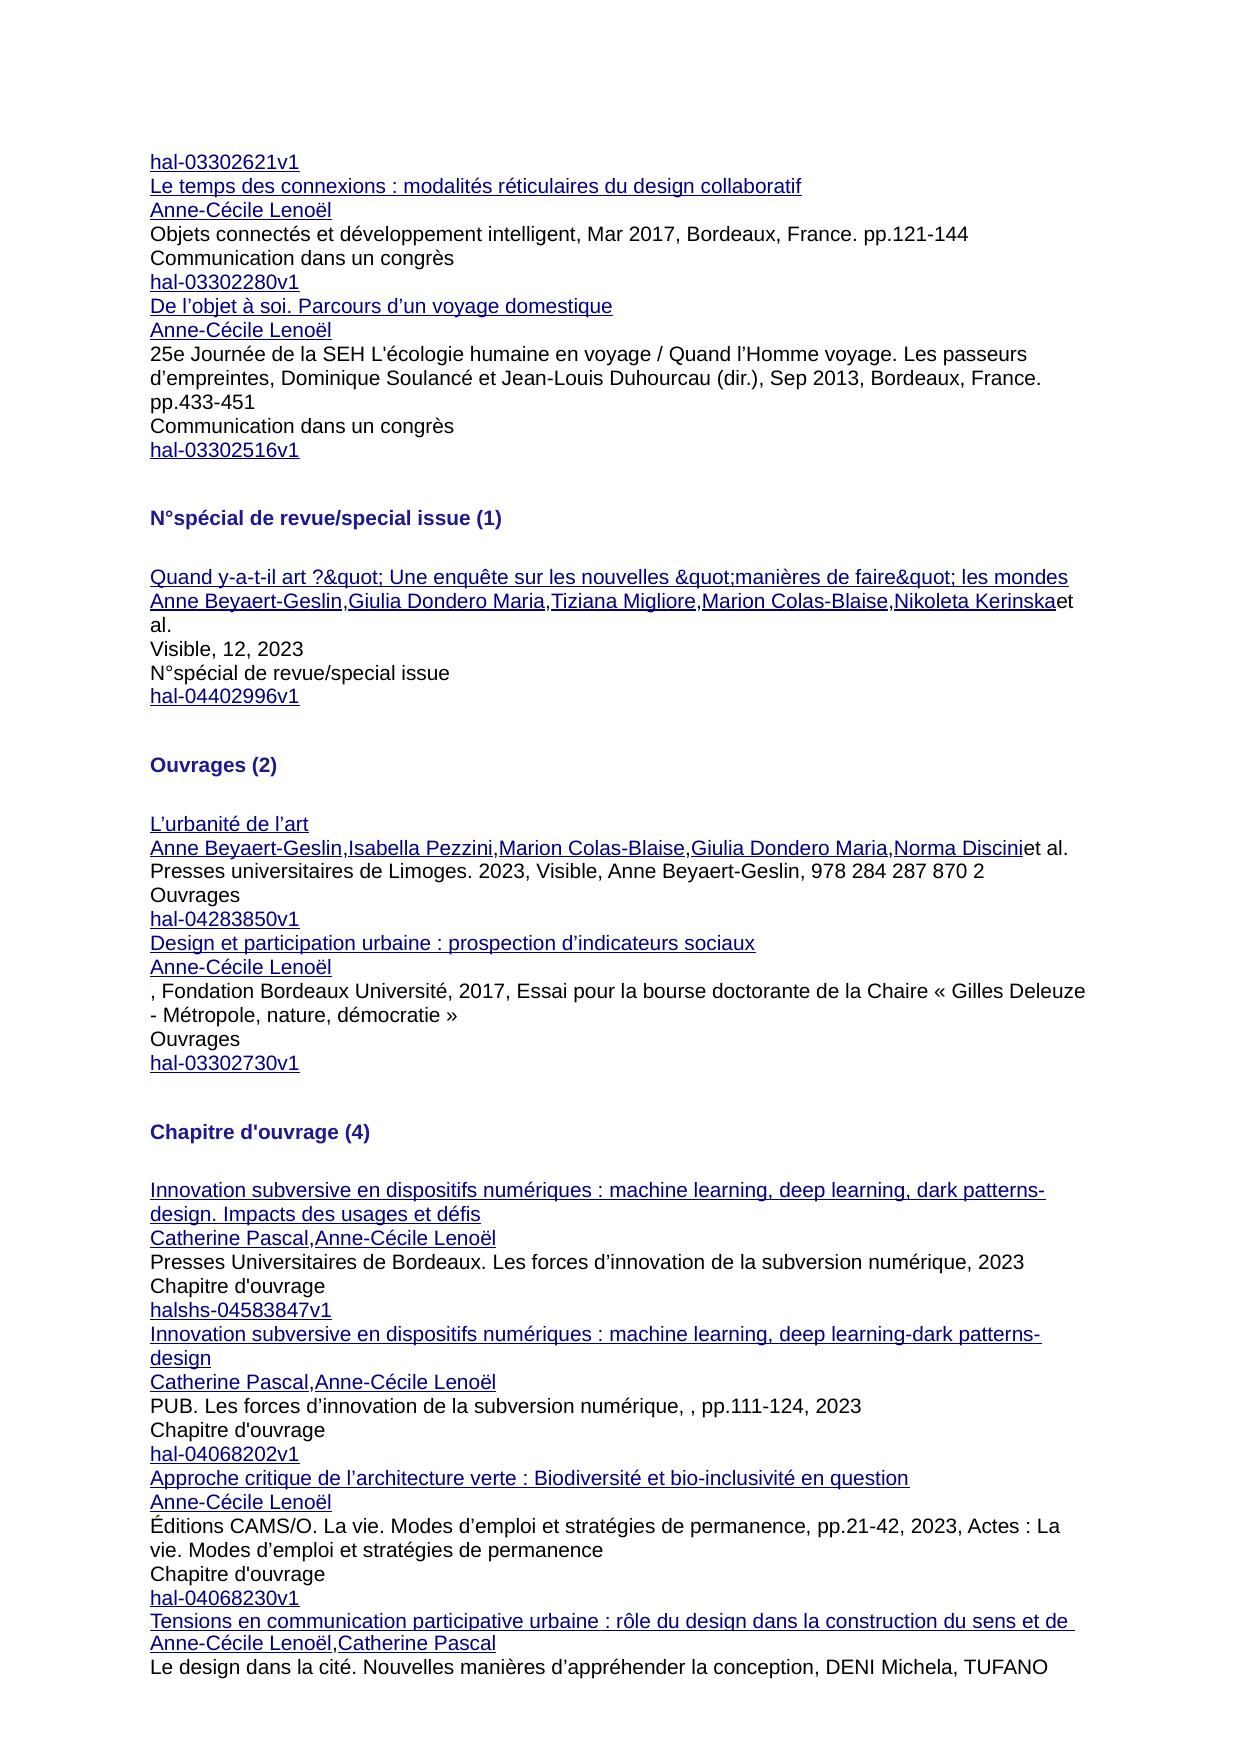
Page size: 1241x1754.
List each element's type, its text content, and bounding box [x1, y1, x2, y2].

table_cell hal-03302621v1 [150, 150, 1090, 174]
table_cell De l’objet à soi. Parcours d’un voyage domestique Anne-Cécile Lenoël 25e Journée de la SEH L'écologie humaine en voyage / Quand l’Homme voyage. Les passeurs d’empreintes, Dominique Soulancé et Jean-Louis Duhourcau (dir.), Sep 2013, Bordeaux, France. pp.433-451 Communication dans un congrès hal-03302516v1 [150, 294, 1090, 461]
table_header Innovation subversive en dispositifs numériques : machine learning, deep learning, dark patterns-design. Impacts des usages et défis Catherine Pascal,Anne-Cécile Lenoël Presses Universitaires de Bordeaux. Les forces d’innovation de la subversion numérique, 2023 Chapitre d'ouvrage halshs-04583847v1 [150, 1178, 1090, 1322]
subtitle Ouvrages (2) [150, 753, 1090, 777]
subtitle N°spécial de revue/special issue (1) [150, 506, 1090, 530]
table_cell Innovation subversive en dispositifs numériques : machine learning, deep learning-dark patterns-design Catherine Pascal,Anne-Cécile Lenoël PUB. Les forces d’innovation de la subversion numérique, , pp.111-124, 2023 Chapitre d'ouvrage hal-04068202v1 [150, 1322, 1090, 1466]
table_header Quand y-a-t-il art ?&quot; Une enquête sur les nouvelles &quot;manières de faire&quot; les mondes Anne Beyaert-Geslin,Giulia Dondero Maria,Tiziana Migliore,Marion Colas-Blaise,Nikoleta Kerinskaet al. Visible, 12, 2023 N°spécial de revue/special issue hal-04402996v1 [150, 565, 1090, 708]
table_cell Approche critique de l’architecture verte : Biodiversité et bio-inclusivité en question Anne-Cécile Lenoël Éditions CAMS/O. La vie. Modes d’emploi et stratégies de permanence, pp.21-42, 2023, Actes : La vie. Modes d’emploi et stratégies de permanence Chapitre d'ouvrage hal-04068230v1 [150, 1466, 1090, 1609]
subtitle Chapitre d'ouvrage (4) [150, 1120, 1090, 1144]
table_cell Design et participation urbaine : prospection d’indicateurs sociaux Anne-Cécile Lenoël , Fondation Bordeaux Université, 2017, Essai pour la bourse doctorante de la Chaire « Gilles Deleuze - Métropole, nature, démocratie » Ouvrages hal-03302730v1 [150, 931, 1090, 1075]
table_cell Le temps des connexions : modalités réticulaires du design collaboratif Anne-Cécile Lenoël Objets connectés et développement intelligent, Mar 2017, Bordeaux, France. pp.121-144 Communication dans un congrès hal-03302280v1 [150, 174, 1090, 294]
table_header L’urbanité de l’art Anne Beyaert-Geslin,Isabella Pezzini,Marion Colas-Blaise,Giulia Dondero Maria,Norma Disciniet al. Presses universitaires de Limoges. 2023, Visible, Anne Beyaert-Geslin, 978 284 287 870 2 Ouvrages hal-04283850v1 [150, 811, 1090, 931]
table_cell Tensions en communication participative urbaine : rôle du design dans la construction du sens et de l’agir Anne-Cécile Lenoël,Catherine Pascal Le design dans la cité. Nouvelles manières d’appréhender la conception, DENI Michela, TUFANO Antonella, RICCIO Pierre-Michel,, MTO n° 14, IMT Mines Alès, École Mines-Télécoms, Presses des Mines. (n° 14,), Presses des Mines., 2022 Chapitre d'ouvrage halshs-04583627v1 [150, 1609, 1090, 1679]
